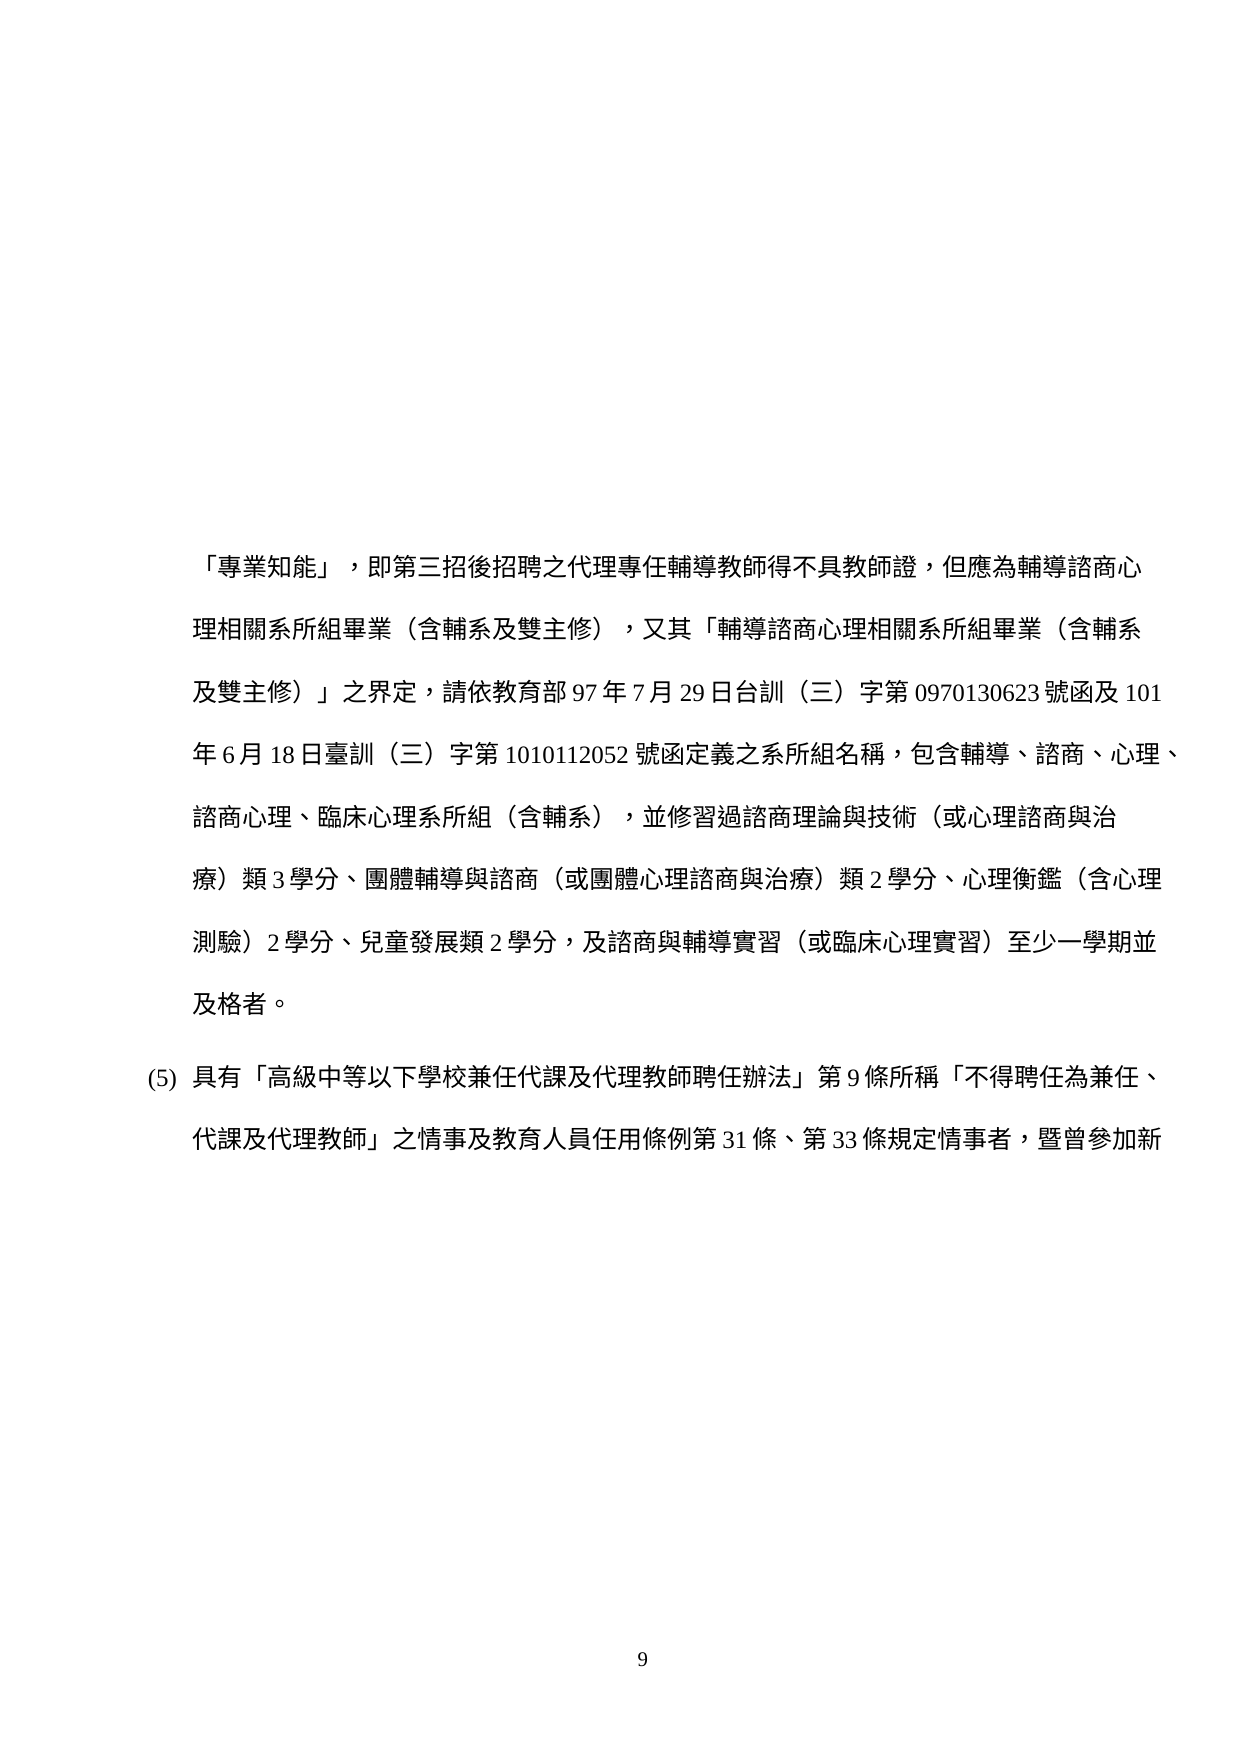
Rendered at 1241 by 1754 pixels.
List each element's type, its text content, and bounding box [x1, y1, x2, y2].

list 教育部101年4月12日臺訓（三）字第 1010046968C 號令核釋之專任輔導教師應具之「專業知能」，即第三招後招聘之代理專任輔導教師得不具教師證，但應為輔導諮商心理相關系所組畢業（含輔系及雙主修），又其「輔導諮商心理相關系所組畢業（含輔系及雙主修）」之界定，請依教育部97年7月29日台訓（三）字第0970130623號函及101年6月18日臺訓（三）字第1010112052 號函定義之系所組名稱，包含輔導、諮商、心理、諮商心理、臨床心理系所組（含輔系），並修習過諮商理論與技術（或心理諮商與治療）類3學分、團體輔導與諮商（或團體心理諮商與治療）類2學分、心理衡鑑（含心理測驗）2學分、兒童發展類2學分，及諮商與輔導實習（或臨床心理實習）至少一學期並及格者。 [148, 524, 1167, 1024]
list 具有「高級中等以下學校兼任代課及代理教師聘任辦法」第9條所稱「不得聘任為兼任、代課及代理教師」之情事及教育人員任用條例第31條、第33條規定情事者，暨曾參加新 [148, 1033, 1167, 1158]
